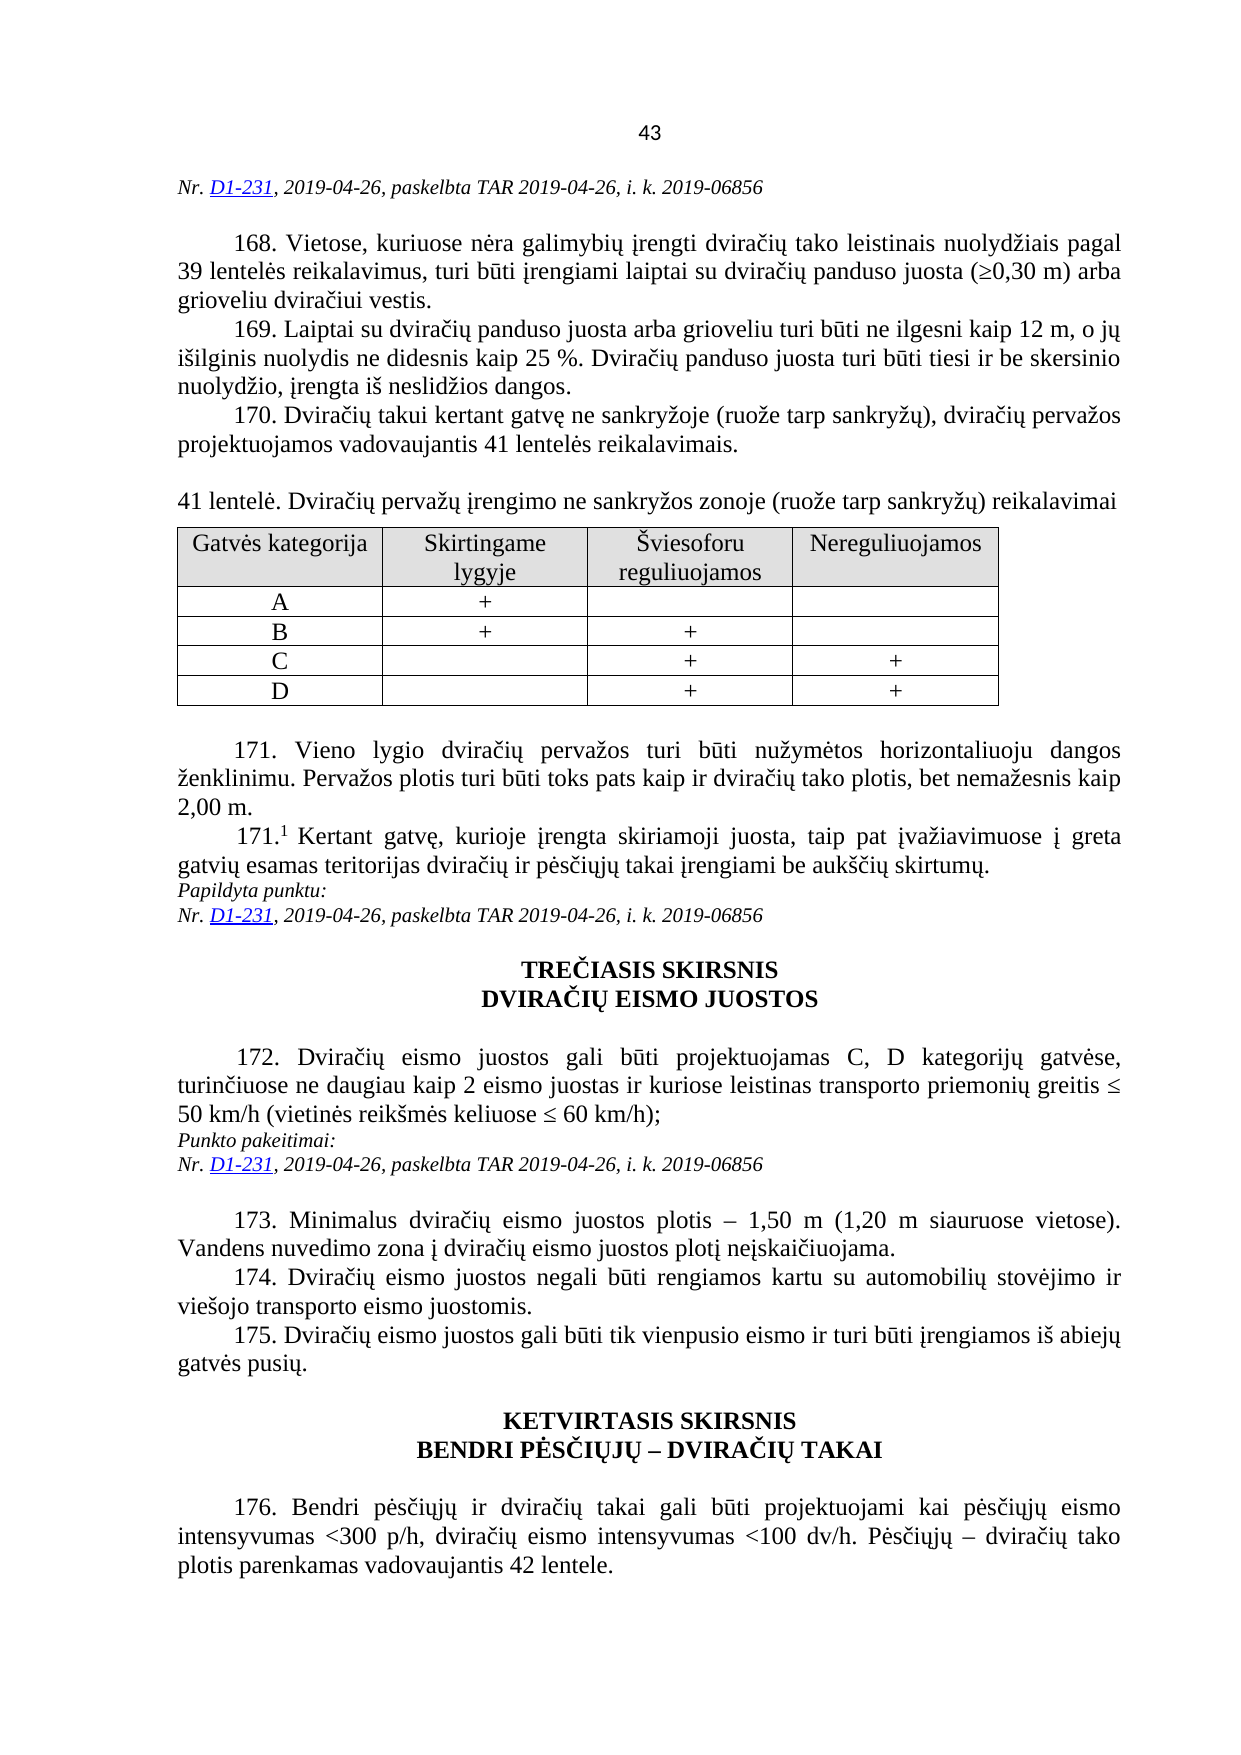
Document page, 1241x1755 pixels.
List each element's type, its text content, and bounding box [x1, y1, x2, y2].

table_cell [588, 587, 792, 616]
table_cell + [588, 646, 792, 675]
text Nr. D1-231, 2019-04-26, paskelbta TAR 2019-04-26, i. k. 2019-06856 [177, 902, 1122, 927]
text 175. Dviračių eismo juostos gali būti tik vienpusio eismo ir turi būti įrengiamos iš abiejų gatvės pusių. [177, 1320, 1122, 1377]
table_header Gatvės kategorija [178, 528, 382, 586]
table_cell B [178, 617, 382, 645]
table_cell + [588, 617, 792, 645]
table_header Nereguliuojamos [793, 528, 998, 586]
text 174. Dviračių eismo juostos negali būti rengiamos kartu su automobilių stovėjimo ir viešojo transporto eismo juostomis. [177, 1262, 1122, 1320]
text 41 lentelė. Dviračių pervažų įrengimo ne sankryžos zonoje (ruože tarp sankryžų) reikalavimai [177, 486, 1122, 515]
text 170. Dviračių takui kertant gatvę ne sankryžoje (ruože tarp sankryžų), dviračių pervažos projektuojamos vadovaujantis 41 lentelės reikalavimais. [177, 400, 1122, 458]
text 176. Bendri pėsčiųjų ir dviračių takai gali būti projektuojami kai pėsčiųjų eismo intensyvumas <300 p/h, dviračių eismo intensyvumas <100 dv/h. Pėsčiųjų – dviračių tako plotis parenkamas vadovaujantis 42 lentele. [177, 1492, 1122, 1578]
table_cell [383, 646, 587, 675]
text Nr. D1-231, 2019-04-26, paskelbta TAR 2019-04-26, i. k. 2019-06856 [177, 175, 1122, 199]
text DVIRAČIŲ EISMO JUOSTOS [177, 984, 1122, 1013]
table_cell + [793, 676, 998, 705]
text 168. Vietose, kuriuose nėra galimybių įrengti dviračių tako leistinais nuolydžiais pagal 39 lentelės reikalavimus, turi būti įrengiami laiptai su dviračių panduso juosta (≥0,30 m) arba grioveliu dviračiui vestis. [177, 228, 1122, 314]
text 169. Laiptai su dviračių panduso juosta arba grioveliu turi būti ne ilgesni kaip 12 m, o jų išilginis nuolydis ne didesnis kaip 25 %. Dviračių panduso juosta turi būti tiesi ir be skersinio nuolydžio, įrengta iš neslidžios dangos. [177, 314, 1122, 400]
table_header Šviesoforu reguliuojamos [588, 528, 792, 586]
table_cell + [383, 587, 587, 616]
text KETVIRTASIS SKIRSNIS [177, 1406, 1122, 1435]
table_cell D [178, 676, 382, 705]
table_cell + [383, 617, 587, 645]
text 172. Dviračių eismo juostos gali būti projektuojamas C, D kategorijų gatvėse, turinčiuose ne daugiau kaip 2 eismo juostas ir kuriose leistinas transporto priemonių greitis ≤ 50 km/h (vietinės reikšmės keliuose ≤ 60 km/h); [177, 1042, 1122, 1128]
text 171. Vieno lygio dviračių pervažos turi būti nužymėtos horizontaliuoju dangos ženklinimu. Pervažos plotis turi būti toks pats kaip ir dviračių tako plotis, bet nemažesnis kaip 2,00 m. [177, 735, 1122, 821]
text 171.1 Kertant gatvę, kurioje įrengta skiriamoji juosta, taip pat įvažiavimuose į greta gatvių esamas teritorijas dviračių ir pėsčiųjų takai įrengiami be aukščių skirtumų. [177, 821, 1122, 878]
table_cell + [793, 646, 998, 675]
text TREČIASIS SKIRSNIS [177, 955, 1122, 984]
table_cell [793, 587, 998, 616]
table_cell A [178, 587, 382, 616]
text Nr. D1-231, 2019-04-26, paskelbta TAR 2019-04-26, i. k. 2019-06856 [177, 1152, 1122, 1176]
table_cell + [588, 676, 792, 705]
text BENDRI PĖSČIŲJŲ – DVIRAČIŲ TAKAI [177, 1435, 1122, 1463]
table_cell [383, 676, 587, 705]
text Punkto pakeitimai: [177, 1128, 1122, 1152]
text Papildyta punktu: [177, 878, 1122, 902]
table_cell [793, 617, 998, 645]
table_cell C [178, 646, 382, 675]
table_header Skirtingame lygyje [383, 528, 587, 586]
text 173. Minimalus dviračių eismo juostos plotis – 1,50 m (1,20 m siauruose vietose). Vandens nuvedimo zona į dviračių eismo juostos plotį neįskaičiuojama. [177, 1205, 1122, 1262]
